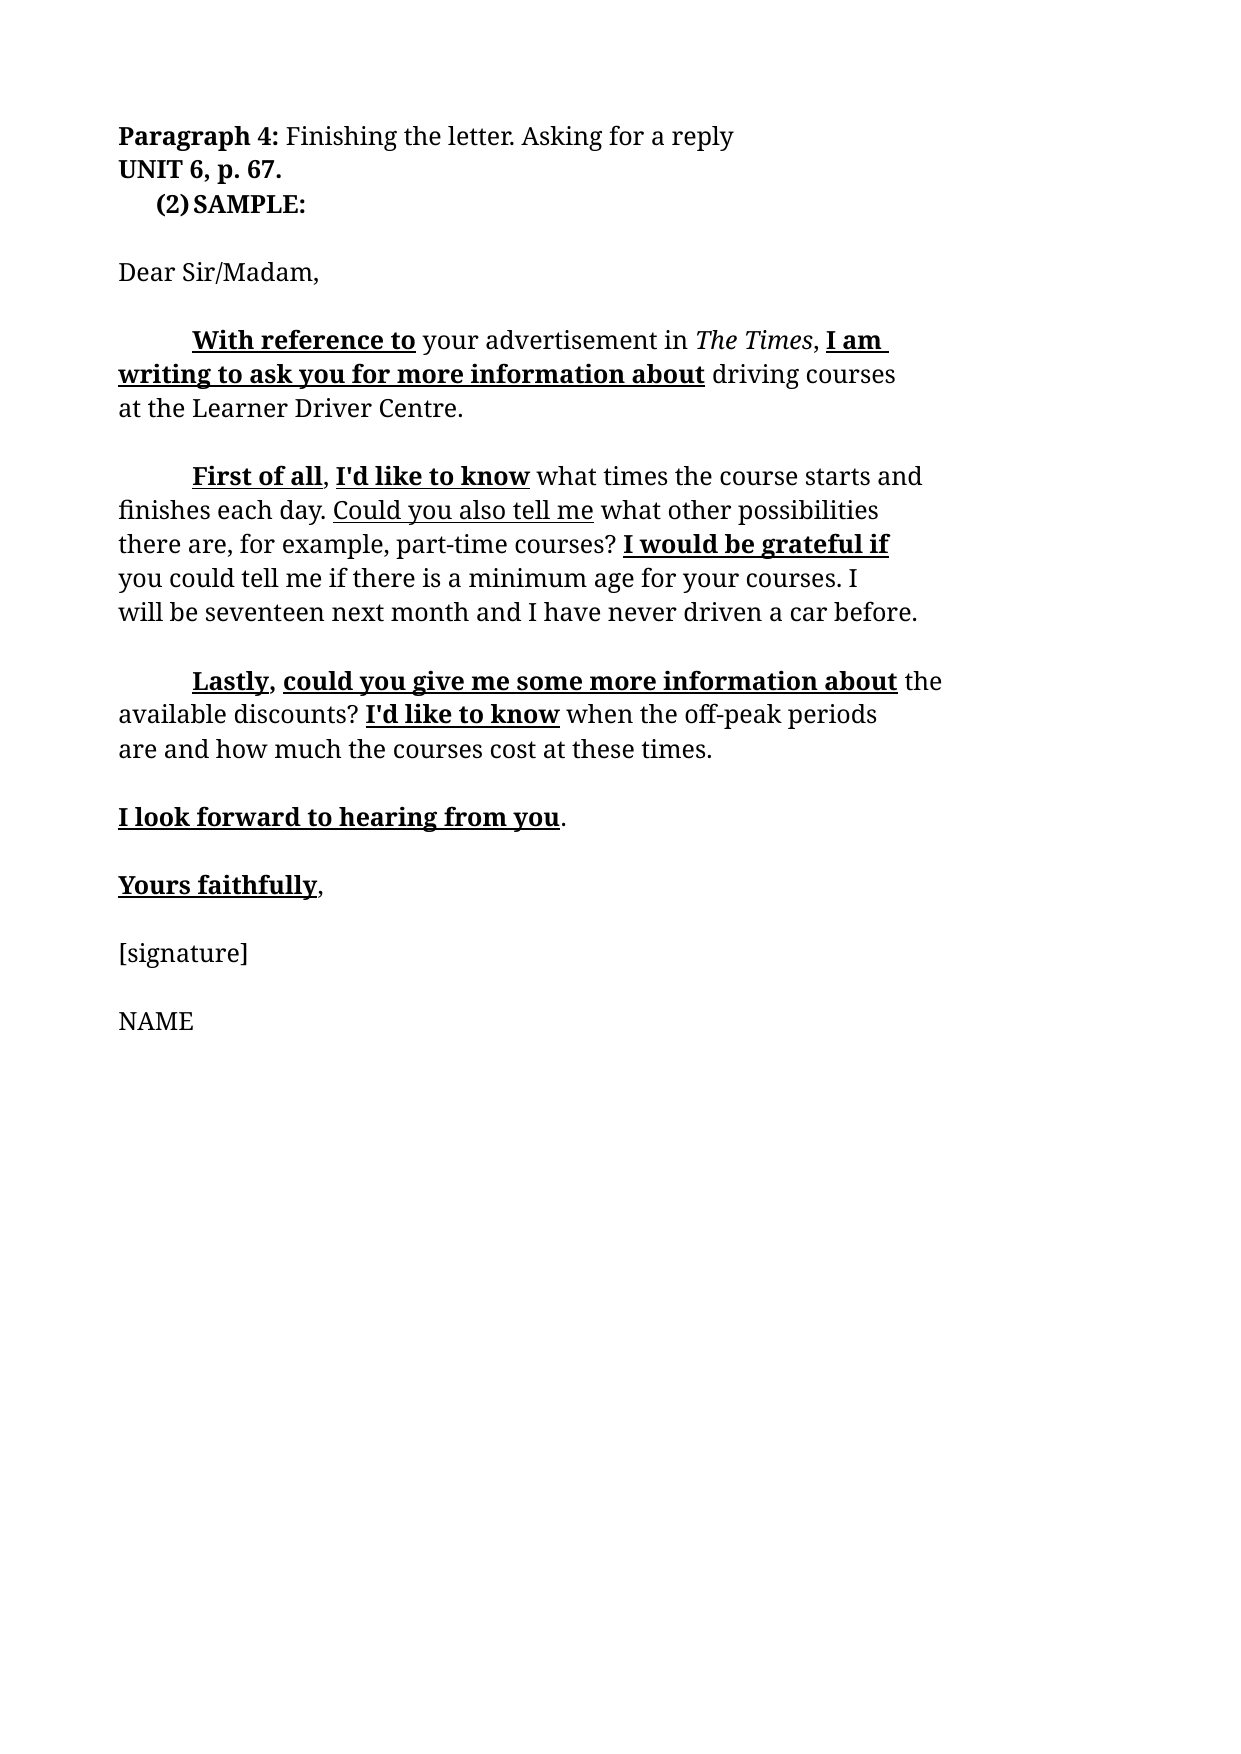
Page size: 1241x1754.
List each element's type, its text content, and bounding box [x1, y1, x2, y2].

text Paragraph 4: Finishing the letter. Asking for a reply [118, 118, 1122, 152]
text [signature] [118, 936, 1122, 970]
text First of all, I'd like to know what times the course starts and [118, 459, 1122, 493]
text NAME [118, 1004, 1122, 1038]
text at the Learner Driver Centre. [118, 391, 1122, 425]
text finishes each day. Could you also tell me what other possibilities [118, 493, 1122, 527]
text With reference to your advertisement in The Times, I am [118, 322, 1122, 357]
text Yours faithfully, [118, 867, 1122, 902]
text will be seventeen next month and I have never driven a car before. [118, 595, 1122, 629]
text I look forward to hearing from you. [118, 799, 1122, 833]
list SAMPLE: [156, 186, 1122, 220]
text there are, for example, part-time courses? I would be grateful if [118, 527, 1122, 561]
text are and how much the courses cost at these times. [118, 731, 1122, 765]
text writing to ask you for more information about driving courses [118, 357, 1122, 391]
text you could tell me if there is a minimum age for your courses. I [118, 561, 1122, 595]
text UNIT 6, p. 67. [118, 152, 1122, 186]
text Dear Sir/Madam, [118, 254, 1122, 288]
text available discounts? I'd like to know when the off-peak periods [118, 697, 1122, 731]
text Lastly, could you give me some more information about the [118, 663, 1122, 697]
